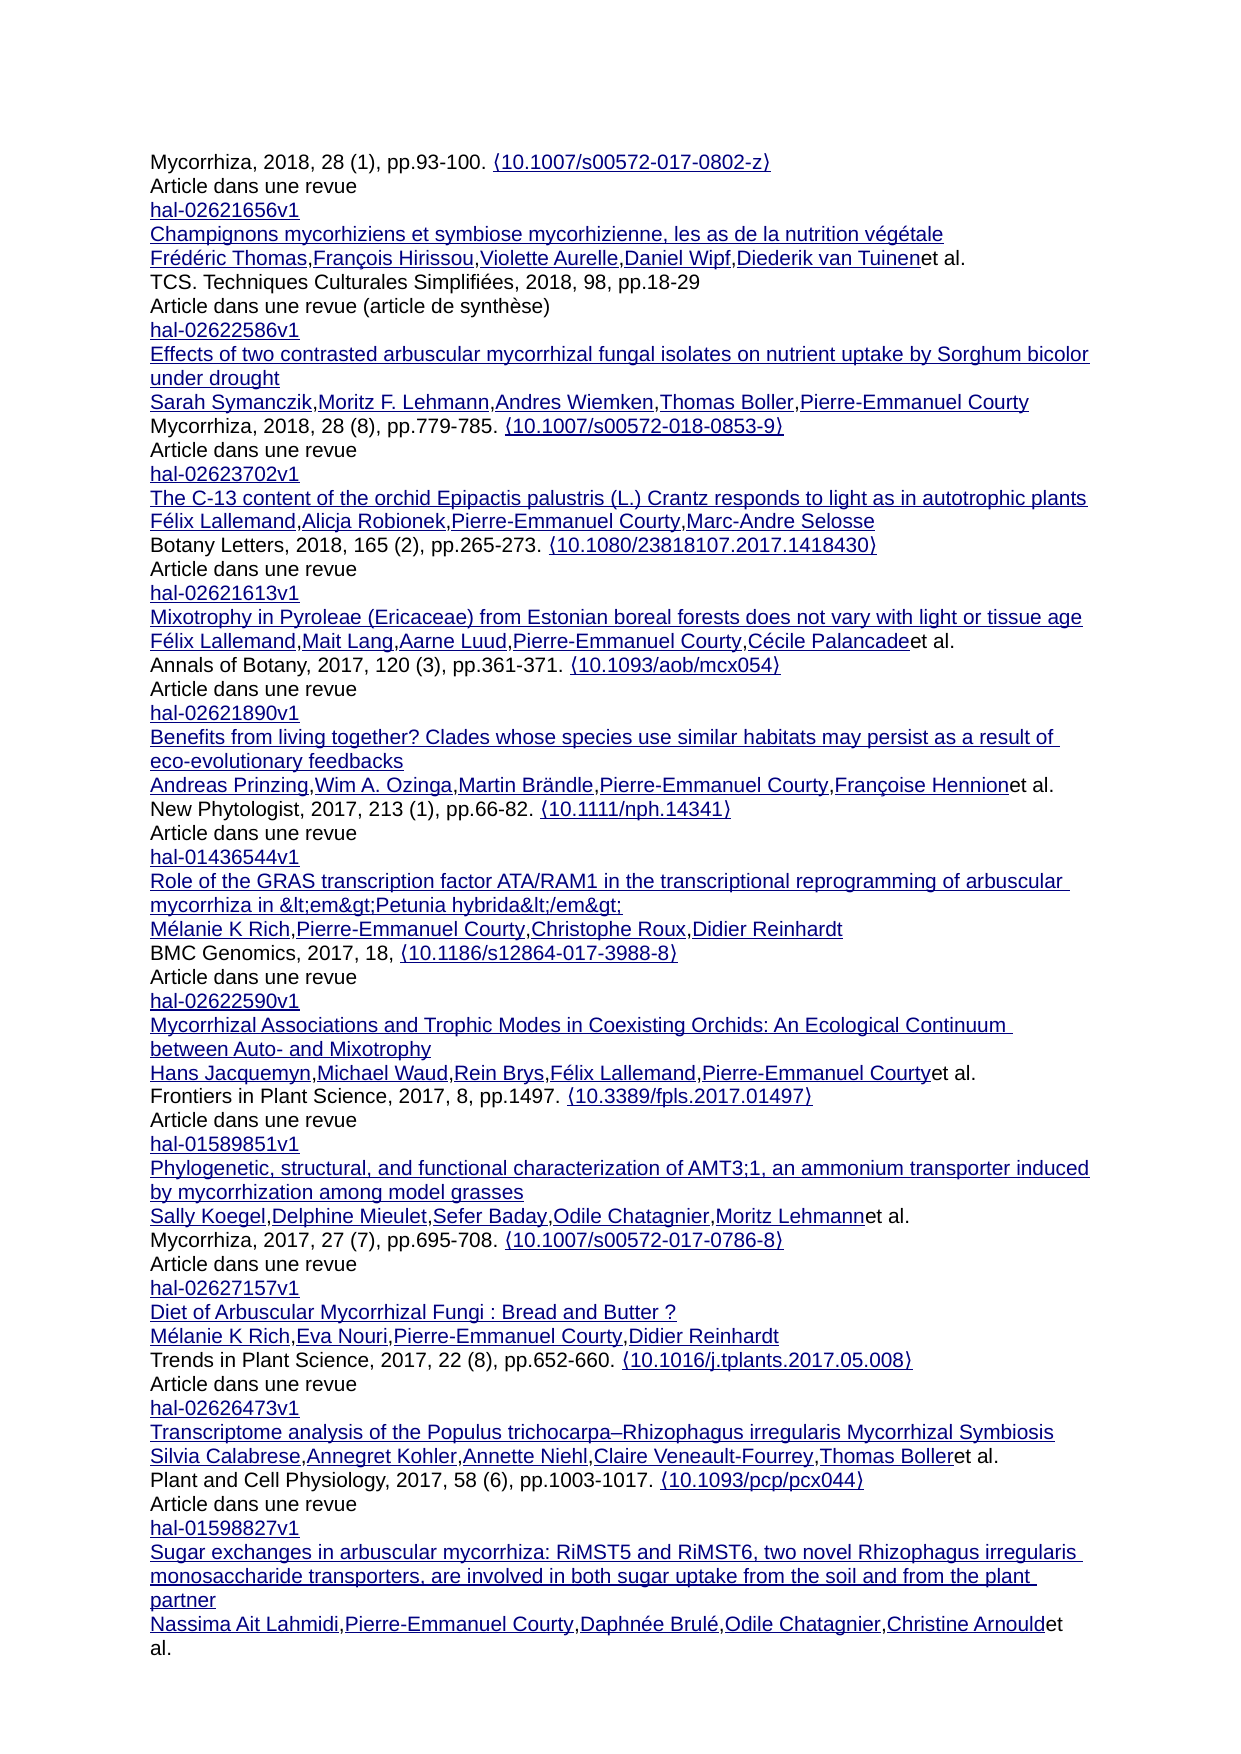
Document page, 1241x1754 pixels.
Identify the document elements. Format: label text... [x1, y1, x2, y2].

table_cell Role of the GRAS transcription factor ATA/RAM1 in the transcriptional reprogramming of arbuscular mycorrhiza in &lt;em&gt;Petunia hybrida&lt;/em&gt; Mélanie K Rich,Pierre-Emmanuel Courty,Christophe Roux,Didier Reinhardt BMC Genomics, 2017, 18, ⟨10.1186/s12864-017-3988-8⟩ Article dans une revue hal-02622590v1 [150, 869, 1090, 1012]
table_cell Sugar exchanges in arbuscular mycorrhiza: RiMST5 and RiMST6, two novel Rhizophagus irregularis monosaccharide transporters, are involved in both sugar uptake from the soil and from the plant partner Nassima Ait Lahmidi,Pierre-Emmanuel Courty,Daphnée Brulé,Odile Chatagnier,Christine Arnouldet al. [150, 1540, 1090, 1659]
table_cell The C-13 content of the orchid Epipactis palustris (L.) Crantz responds to light as in autotrophic plants Félix Lallemand,Alicja Robionek,Pierre-Emmanuel Courty,Marc-Andre Selosse Botany Letters, 2018, 165 (2), pp.265-273. ⟨10.1080/23818107.2017.1418430⟩ Article dans une revue hal-02621613v1 [150, 485, 1090, 605]
table_cell Diet of Arbuscular Mycorrhizal Fungi : Bread and Butter ? Mélanie K Rich,Eva Nouri,Pierre-Emmanuel Courty,Didier Reinhardt Trends in Plant Science, 2017, 22 (8), pp.652-660. ⟨10.1016/j.tplants.2017.05.008⟩ Article dans une revue hal-02626473v1 [150, 1300, 1090, 1420]
table_cell Champignons mycorhiziens et symbiose mycorhizienne, les as de la nutrition végétale Frédéric Thomas,François Hirissou,Violette Aurelle,Daniel Wipf,Diederik van Tuinenet al. TCS. Techniques Culturales Simplifiées, 2018, 98, pp.18-29 Article dans une revue (article de synthèse) hal-02622586v1 [150, 222, 1090, 342]
table_cell Benefits from living together? Clades whose species use similar habitats may persist as a result of eco-evolutionary feedbacks Andreas Prinzing,Wim A. Ozinga,Martin Brändle,Pierre-Emmanuel Courty,Françoise Hennionet al. New Phytologist, 2017, 213 (1), pp.66-82. ⟨10.1111/nph.14341⟩ Article dans une revue hal-01436544v1 [150, 725, 1090, 869]
table_cell Mycorrhizal Associations and Trophic Modes in Coexisting Orchids: An Ecological Continuum between Auto- and Mixotrophy Hans Jacquemyn,Michael Waud,Rein Brys,Félix Lallemand,Pierre-Emmanuel Courtyet al. Frontiers in Plant Science, 2017, 8, pp.1497. ⟨10.3389/fpls.2017.01497⟩ Article dans une revue hal-01589851v1 [150, 1013, 1090, 1156]
table_cell by mycorrhization among model grasses Sally Koegel,Delphine Mieulet,Sefer Baday,Odile Chatagnier,Moritz Lehmannet al. Mycorrhiza, 2017, 27 (7), pp.695-708. ⟨10.1007/s00572-017-0786-8⟩ Article dans une revue hal-02627157v1 [150, 1178, 1090, 1300]
table_cell Phylogenetic, structural, and functional characterization of AMT3;1, an ammonium transporter induced [150, 1156, 1090, 1177]
table_cell Effects of two contrasted arbuscular mycorrhizal fungal isolates on nutrient uptake by Sorghum bicolor [150, 342, 1090, 363]
table_cell under drought Sarah Symanczik,Moritz F. Lehmann,Andres Wiemken,Thomas Boller,Pierre-Emmanuel Courty Mycorrhiza, 2018, 28 (8), pp.779-785. ⟨10.1007/s00572-018-0853-9⟩ Article dans une revue hal-02623702v1 [150, 364, 1090, 485]
table_cell Mixotrophy in Pyroleae (Ericaceae) from Estonian boreal forests does not vary with light or tissue age Félix Lallemand,Mait Lang,Aarne Luud,Pierre-Emmanuel Courty,Cécile Palancadeet al. Annals of Botany, 2017, 120 (3), pp.361-371. ⟨10.1093/aob/mcx054⟩ Article dans une revue hal-02621890v1 [150, 605, 1090, 725]
table_cell Transcriptome analysis of the Populus trichocarpa–Rhizophagus irregularis Mycorrhizal Symbiosis Silvia Calabrese,Annegret Kohler,Annette Niehl,Claire Veneault-Fourrey,Thomas Bolleret al. Plant and Cell Physiology, 2017, 58 (6), pp.1003-1017. ⟨10.1093/pcp/pcx044⟩ Article dans une revue hal-01598827v1 [150, 1420, 1090, 1539]
table_cell Mycorrhiza, 2018, 28 (1), pp.93-100. ⟨10.1007/s00572-017-0802-z⟩ Article dans une revue hal-02621656v1 [150, 150, 1090, 222]
